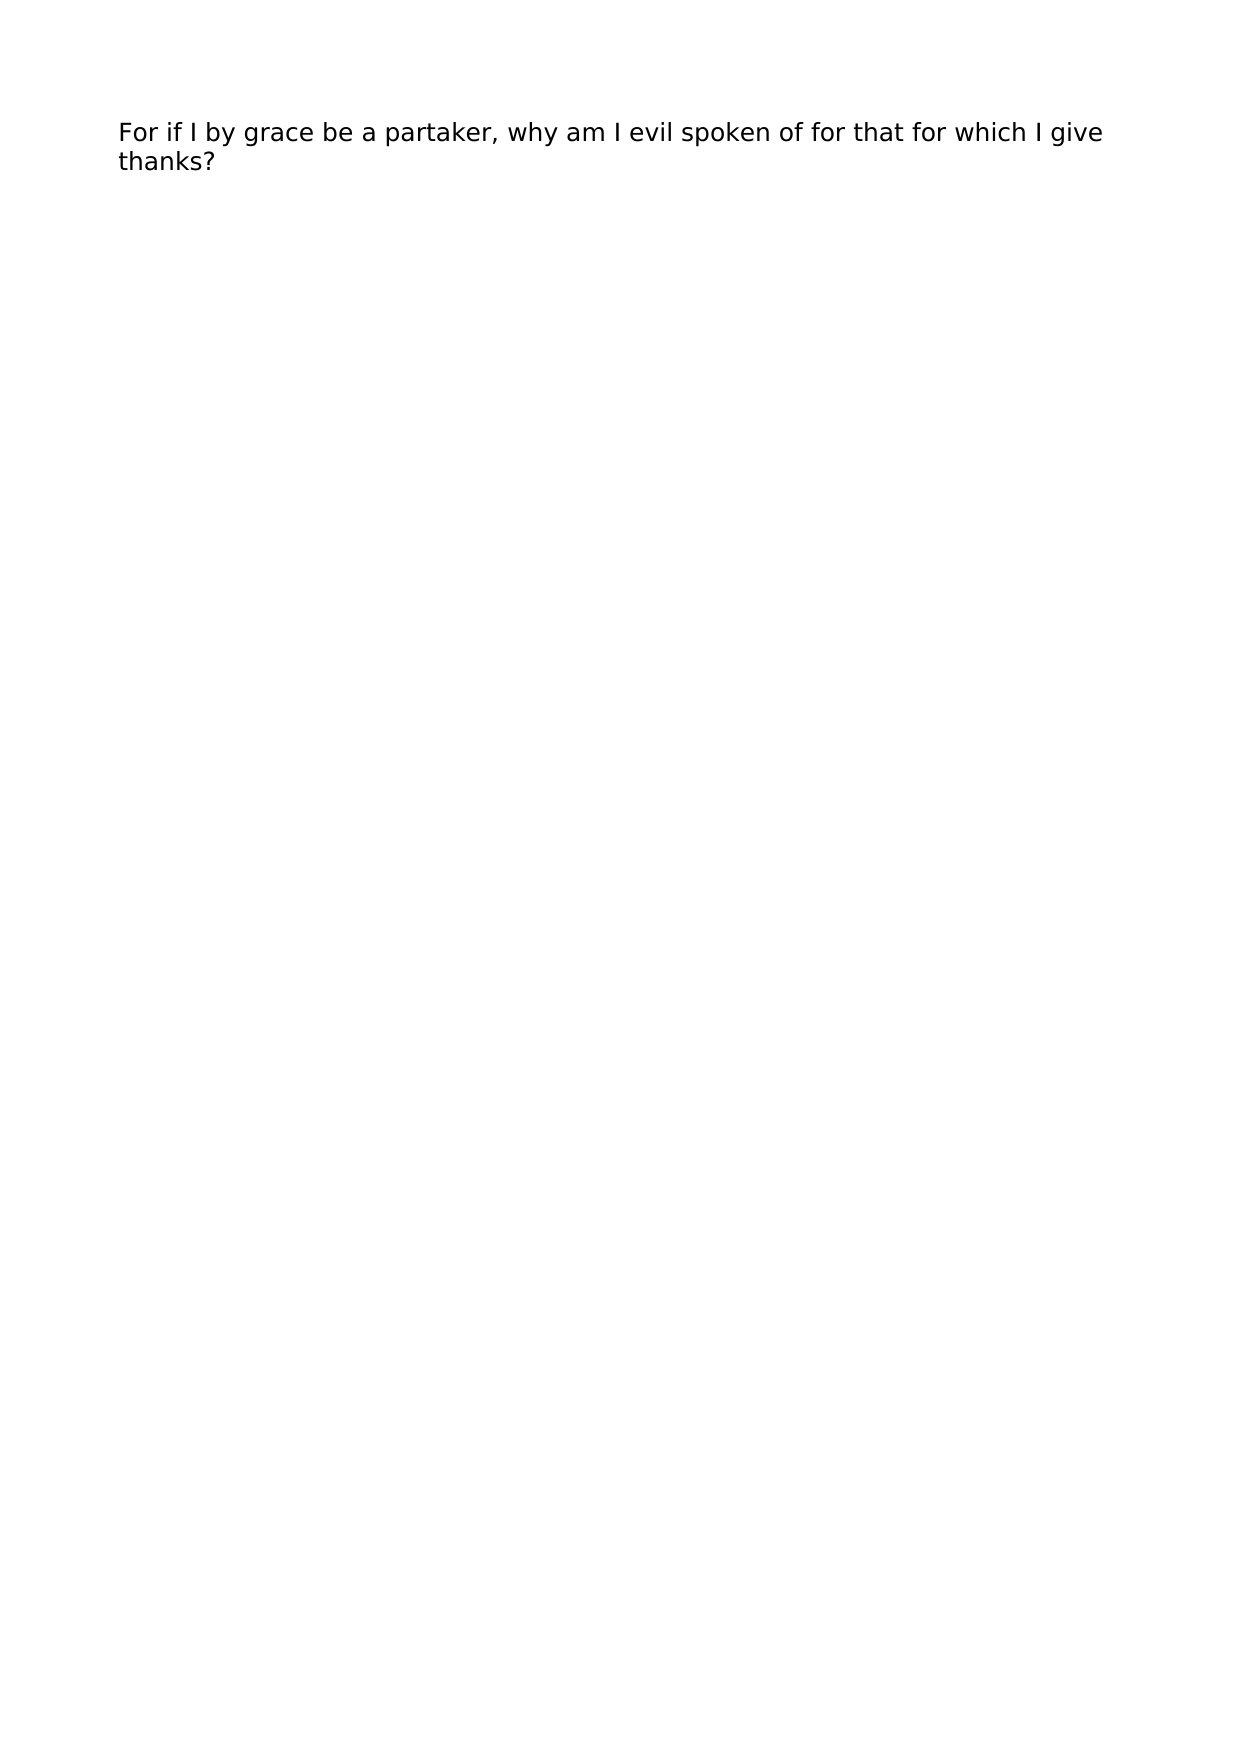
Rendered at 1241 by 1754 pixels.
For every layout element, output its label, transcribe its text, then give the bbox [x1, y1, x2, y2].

text For if I by grace be a partaker, why am I evil spoken of for that for which I give thanks? [118, 118, 1122, 176]
